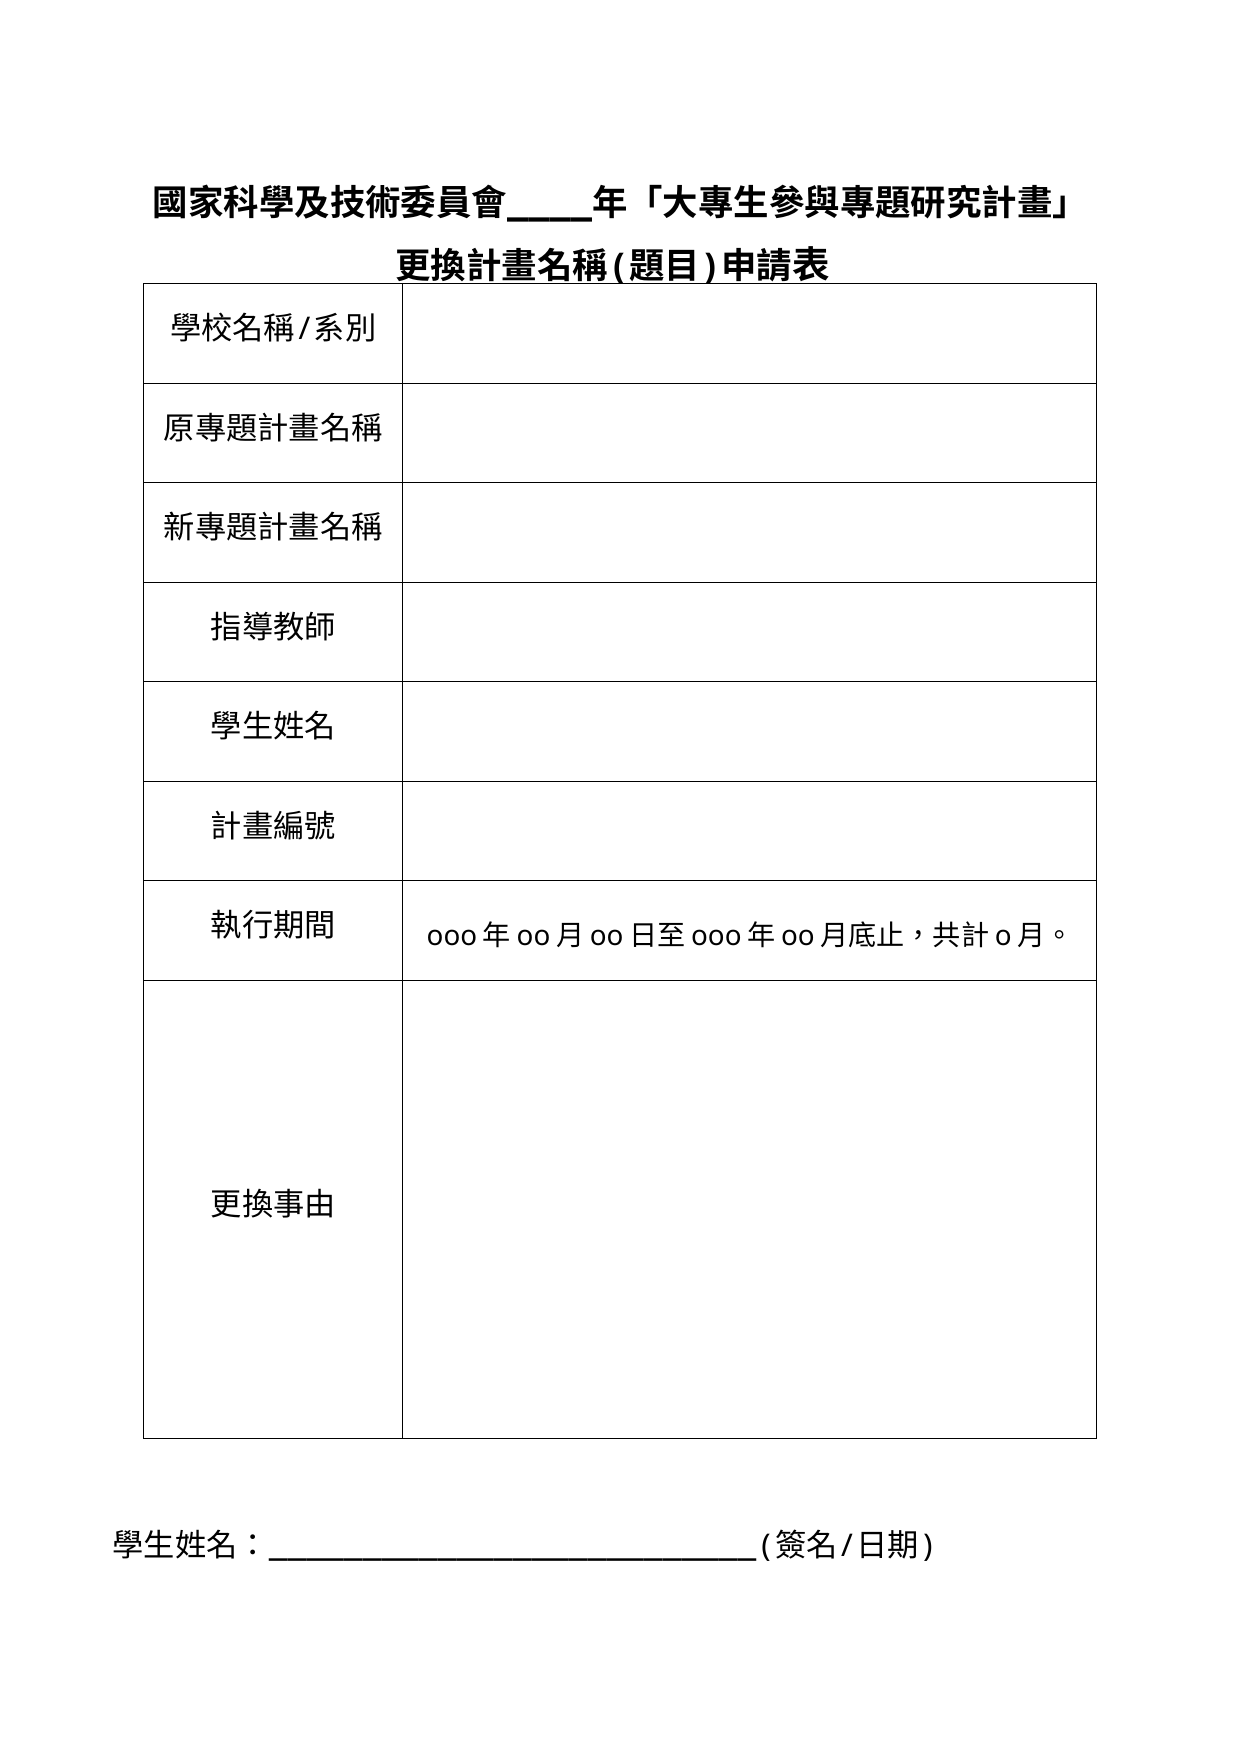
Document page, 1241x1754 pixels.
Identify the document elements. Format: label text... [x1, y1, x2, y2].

table_cell [403, 981, 1096, 1438]
table_cell [403, 782, 1096, 880]
table_cell 執行期間 [144, 881, 402, 979]
table_cell [403, 583, 1096, 681]
table_cell 新專題計畫名稱 [144, 483, 402, 582]
table_header [403, 284, 1096, 383]
table_header 學校名稱/系別 [144, 284, 402, 383]
table_cell 指導教師 [144, 583, 402, 681]
table_cell 原專題計畫名稱 [144, 384, 402, 482]
text 國家科學及技術委員會____年「大專生參與專題研究計畫」 [112, 158, 1128, 221]
text 學生姓名：__________________________(簽名/日期) [112, 1501, 1128, 1564]
table_cell 學生姓名 [144, 682, 402, 781]
table_cell 計畫編號 [144, 782, 402, 880]
table_cell [403, 384, 1096, 482]
table_cell 更換事由 [144, 981, 402, 1438]
table_cell ooo年oo月oo日至ooo年oo月底止，共計o月。 [403, 881, 1096, 979]
table_cell [403, 483, 1096, 582]
text 更換計畫名稱(題目)申請表 [112, 221, 1128, 283]
table_cell [403, 682, 1096, 781]
